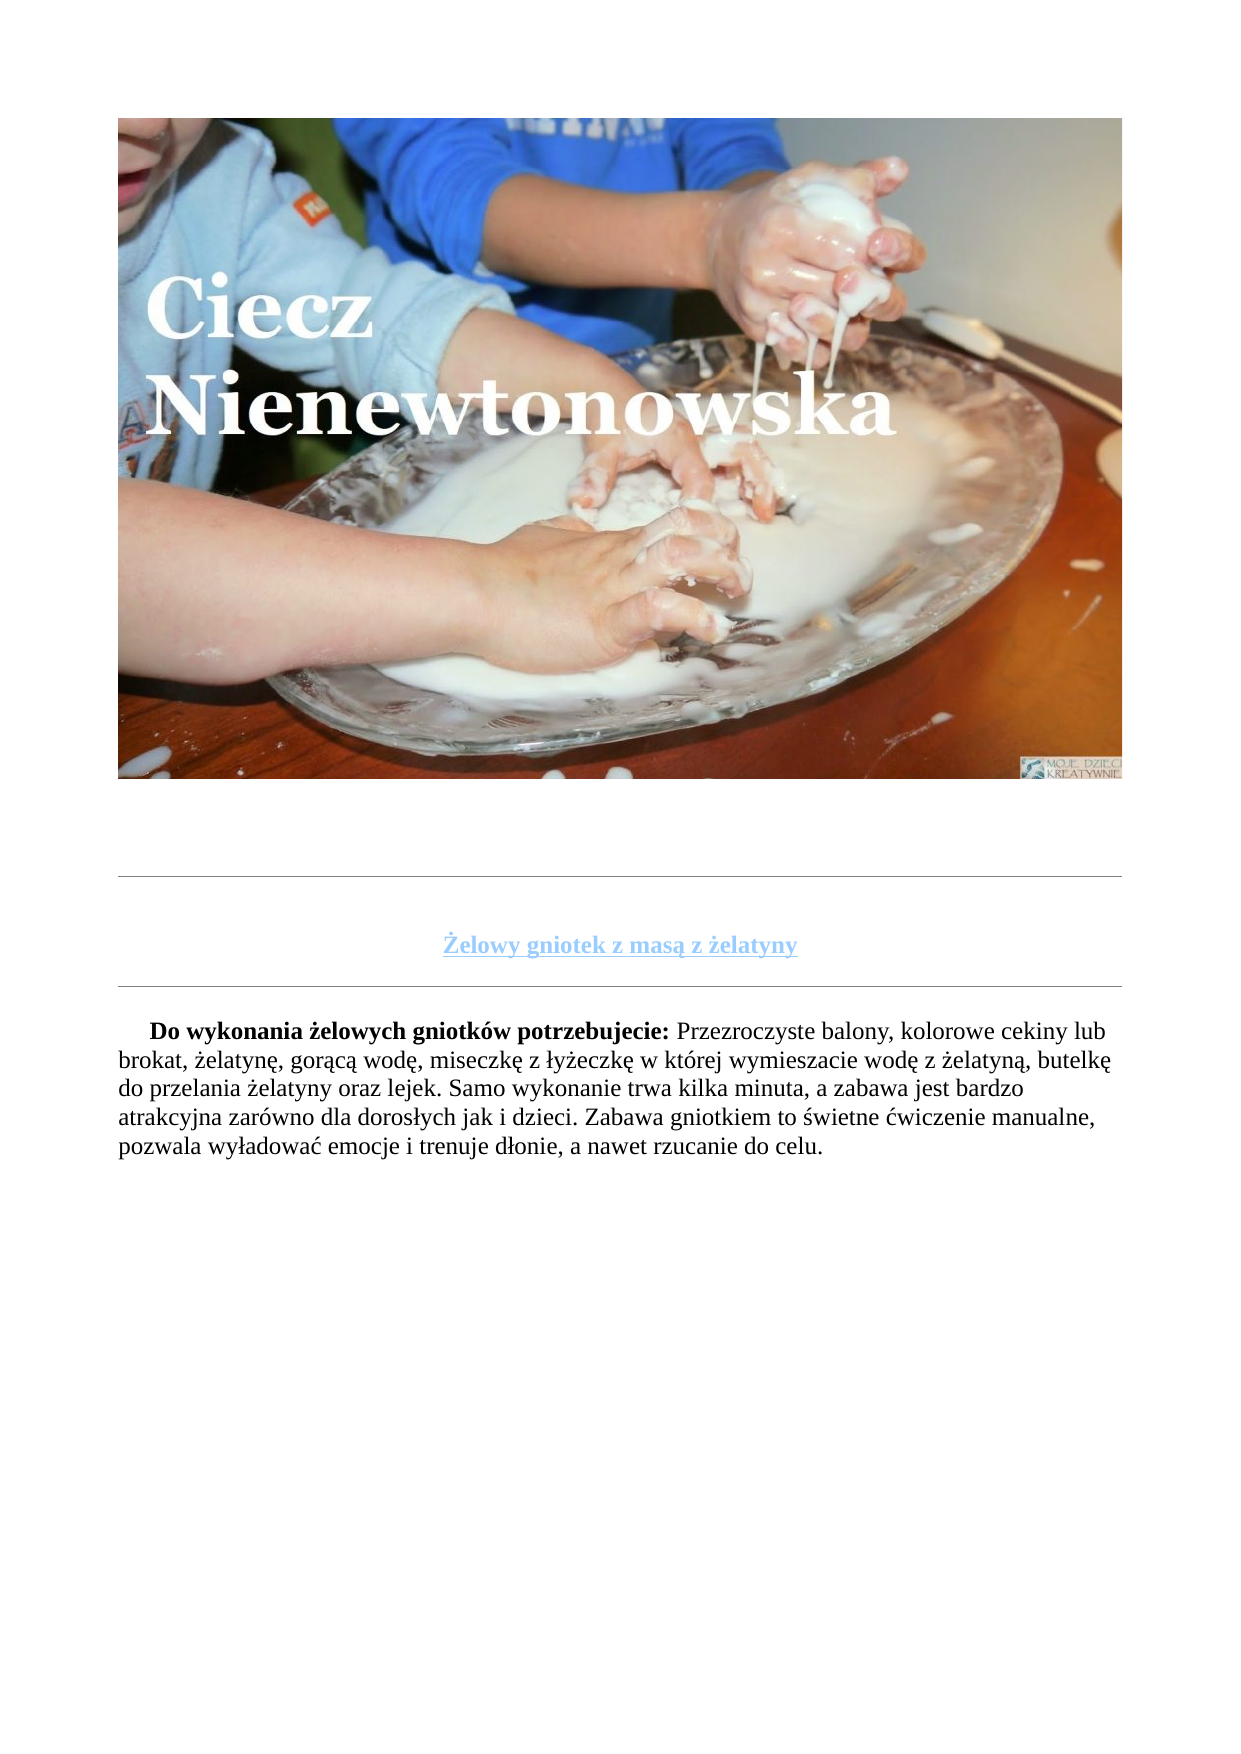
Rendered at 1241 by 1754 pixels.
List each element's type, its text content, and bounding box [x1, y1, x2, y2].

subtitle Żelowy gniotek z masą z żelatyny [118, 931, 1122, 959]
picture [118, 118, 1123, 779]
text Do wykonania żelowych gniotków potrzebujecie: Przezroczyste balony, kolorowe cekiny lub brokat, żelatynę, gorącą wodę, miseczkę z łyżeczkę w której wymieszacie wodę z żelatyną, butelkę do przelania żelatyny oraz lejek. Samo wykonanie trwa kilka minuta, a zabawa jest bardzo atrakcyjna zarówno dla dorosłych jak i dzieci. Zabawa gniotkiem to świetne ćwiczenie manualne, pozwala wyładować emocje i trenuje dłonie, a nawet rzucanie do celu. [118, 1016, 1122, 1160]
